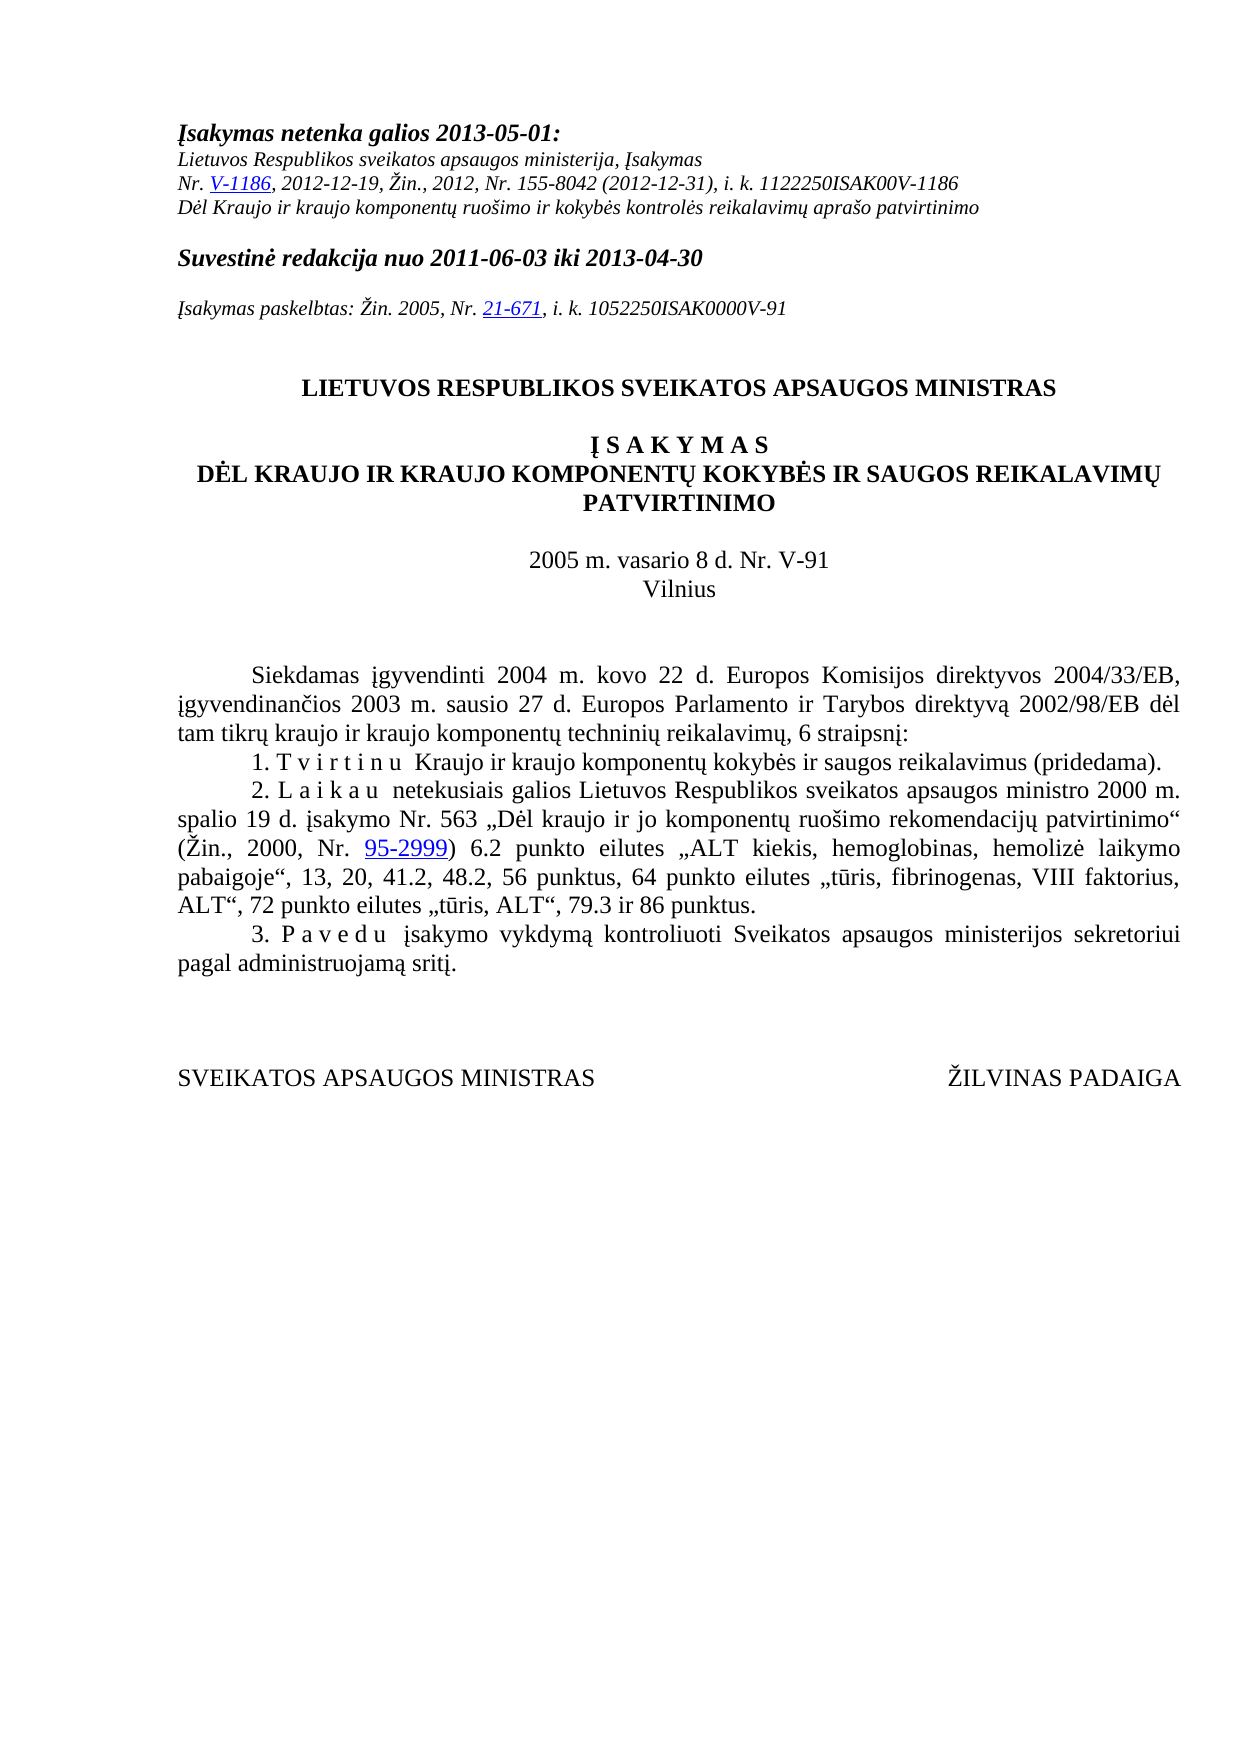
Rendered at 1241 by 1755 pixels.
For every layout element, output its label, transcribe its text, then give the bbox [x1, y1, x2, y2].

text DĖL KRAUJO IR KRAUJO KOMPONENTŲ KOKYBĖS IR SAUGOS REIKALAVIMŲ PATVIRTINIMO [177, 459, 1181, 517]
text Suvestinė redakcija nuo 2011-06-03 iki 2013-04-30 [177, 243, 1181, 272]
text Dėl Kraujo ir kraujo komponentų ruošimo ir kokybės kontrolės reikalavimų aprašo patvirtinimo [177, 195, 1181, 219]
text SVEIKATOS APSAUGOS MINISTRAS ŽILVINAS PADAIGA [177, 1063, 1181, 1092]
text Siekdamas įgyvendinti 2004 m. kovo 22 d. Europos Komisijos direktyvos 2004/33/EB, įgyvendinančios 2003 m. sausio 27 d. Europos Parlamento ir Tarybos direktyvą 2002/98/EB dėl tam tikrų kraujo ir kraujo komponentų techninių reikalavimų, 6 straipsnį: [177, 660, 1181, 747]
text 2. Laikau netekusiais galios Lietuvos Respublikos sveikatos apsaugos ministro 2000 m. spalio 19 d. įsakymo Nr. 563 „Dėl kraujo ir jo komponentų ruošimo rekomendacijų patvirtinimo“ (Žin., 2000, Nr. 95-2999) 6.2 punkto eilutes „ALT kiekis, hemoglobinas, hemolizė laikymo pabaigoje“, 13, 20, 41.2, 48.2, 56 punktus, 64 punkto eilutes „tūris, fibrinogenas, VIII faktorius, ALT“, 72 punkto eilutes „tūris, ALT“, 79.3 ir 86 punktus. [177, 775, 1181, 919]
text Įsakymas netenka galios 2013-05-01: [177, 118, 1181, 147]
text LIETUVOS RESPUBLIKOS SVEIKATOS APSAUGOS MINISTRAS [177, 373, 1181, 402]
text Nr. V-1186, 2012-12-19, Žin., 2012, Nr. 155-8042 (2012-12-31), i. k. 1122250ISAK00V-1186 [177, 171, 1181, 195]
text 3. Pavedu įsakymo vykdymą kontroliuoti Sveikatos apsaugos ministerijos sekretoriui pagal administruojamą sritį. [177, 919, 1181, 977]
text 2005 m. vasario 8 d. Nr. V-91 [177, 545, 1181, 574]
text Į S A K Y M A S [177, 430, 1181, 459]
text Įsakymas paskelbtas: Žin. 2005, Nr. 21-671, i. k. 1052250ISAK0000V-91 [177, 296, 1181, 320]
text Lietuvos Respublikos sveikatos apsaugos ministerija, Įsakymas [177, 147, 1181, 171]
text Vilnius [177, 574, 1181, 603]
text 1. Tvirtinu Kraujo ir kraujo komponentų kokybės ir saugos reikalavimus (pridedama). [177, 747, 1181, 775]
